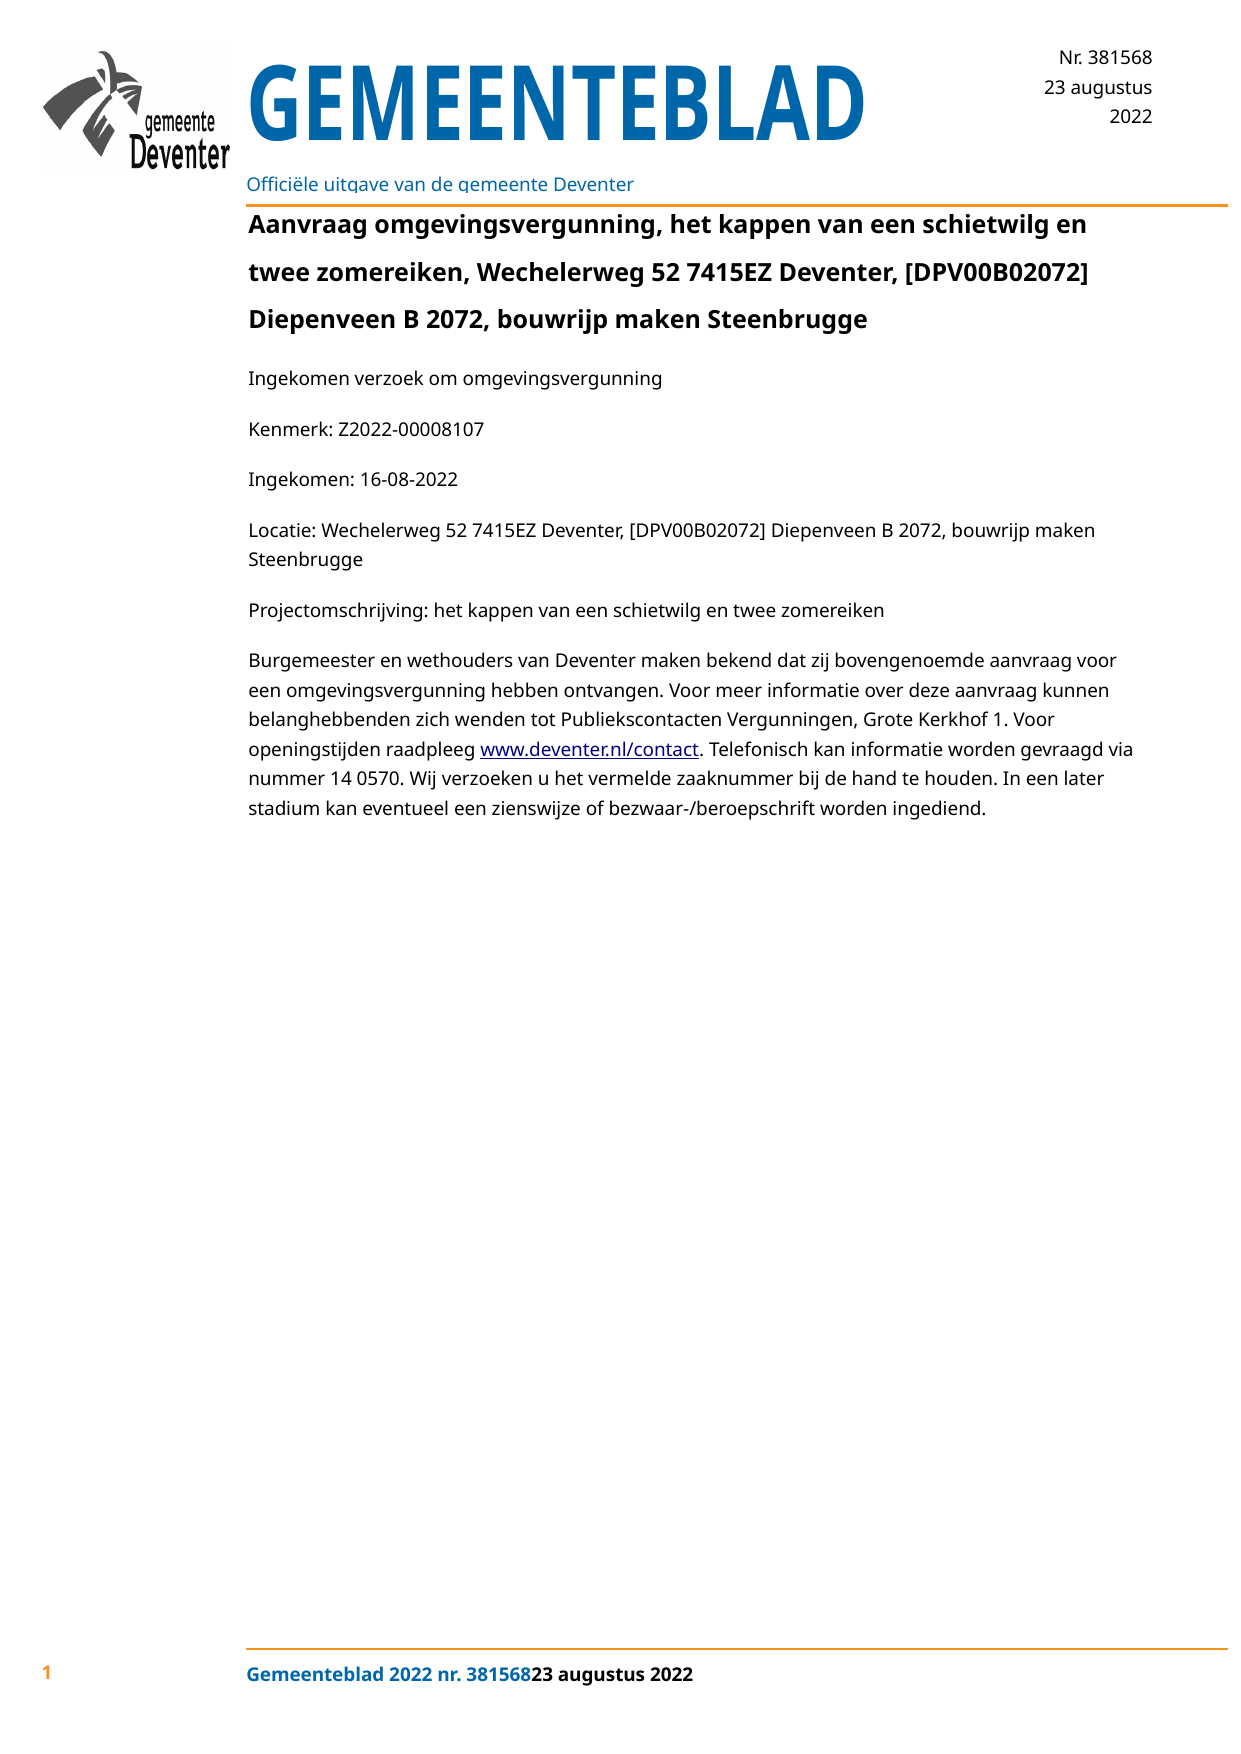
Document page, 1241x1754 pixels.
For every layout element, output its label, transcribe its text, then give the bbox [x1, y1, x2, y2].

text Ingekomen verzoek om omgevingsvergunning [248, 366, 1152, 391]
text Burgemeester en wethouders van Deventer maken bekend dat zij bovengenoemde aanvraag voor een omgevingsvergunning hebben ontvangen. Voor meer informatie over deze aanvraag kunnen belanghebbenden zich wenden tot Publiekscontacten Vergunningen, Grote Kerkhof 1. Voor openingstijden raadpleeg www.deventer.nl/contact. Telefonisch kan informatie worden gevraagd via nummer 14 0570. Wij verzoeken u het vermelde zaaknummer bij de hand te houden. In een later stadium kan eventueel een zienswijze of bezwaar-/beroepschrift worden ingediend. [248, 647, 1152, 821]
text Projectomschrijving: het kappen van een schietwilg en twee zomereiken [248, 597, 1152, 622]
text Kenmerk: Z2022-00008107 [248, 416, 1152, 442]
text Locatie: Wechelerweg 52 7415EZ Deventer, [DPV00B02072] Diepenveen B 2072, bouwrijp maken Steenbrugge [248, 517, 1152, 572]
text Ingekomen: 16-08-2022 [248, 466, 1152, 492]
text Aanvraag omgevingsvergunning, het kappen van een schietwilg en twee zomereiken, Wechelerweg 52 7415EZ Deventer, [DPV00B02072] Diepenveen B 2072, bouwrijp maken Steenbrugge [248, 207, 1152, 336]
picture [41, 47, 231, 172]
